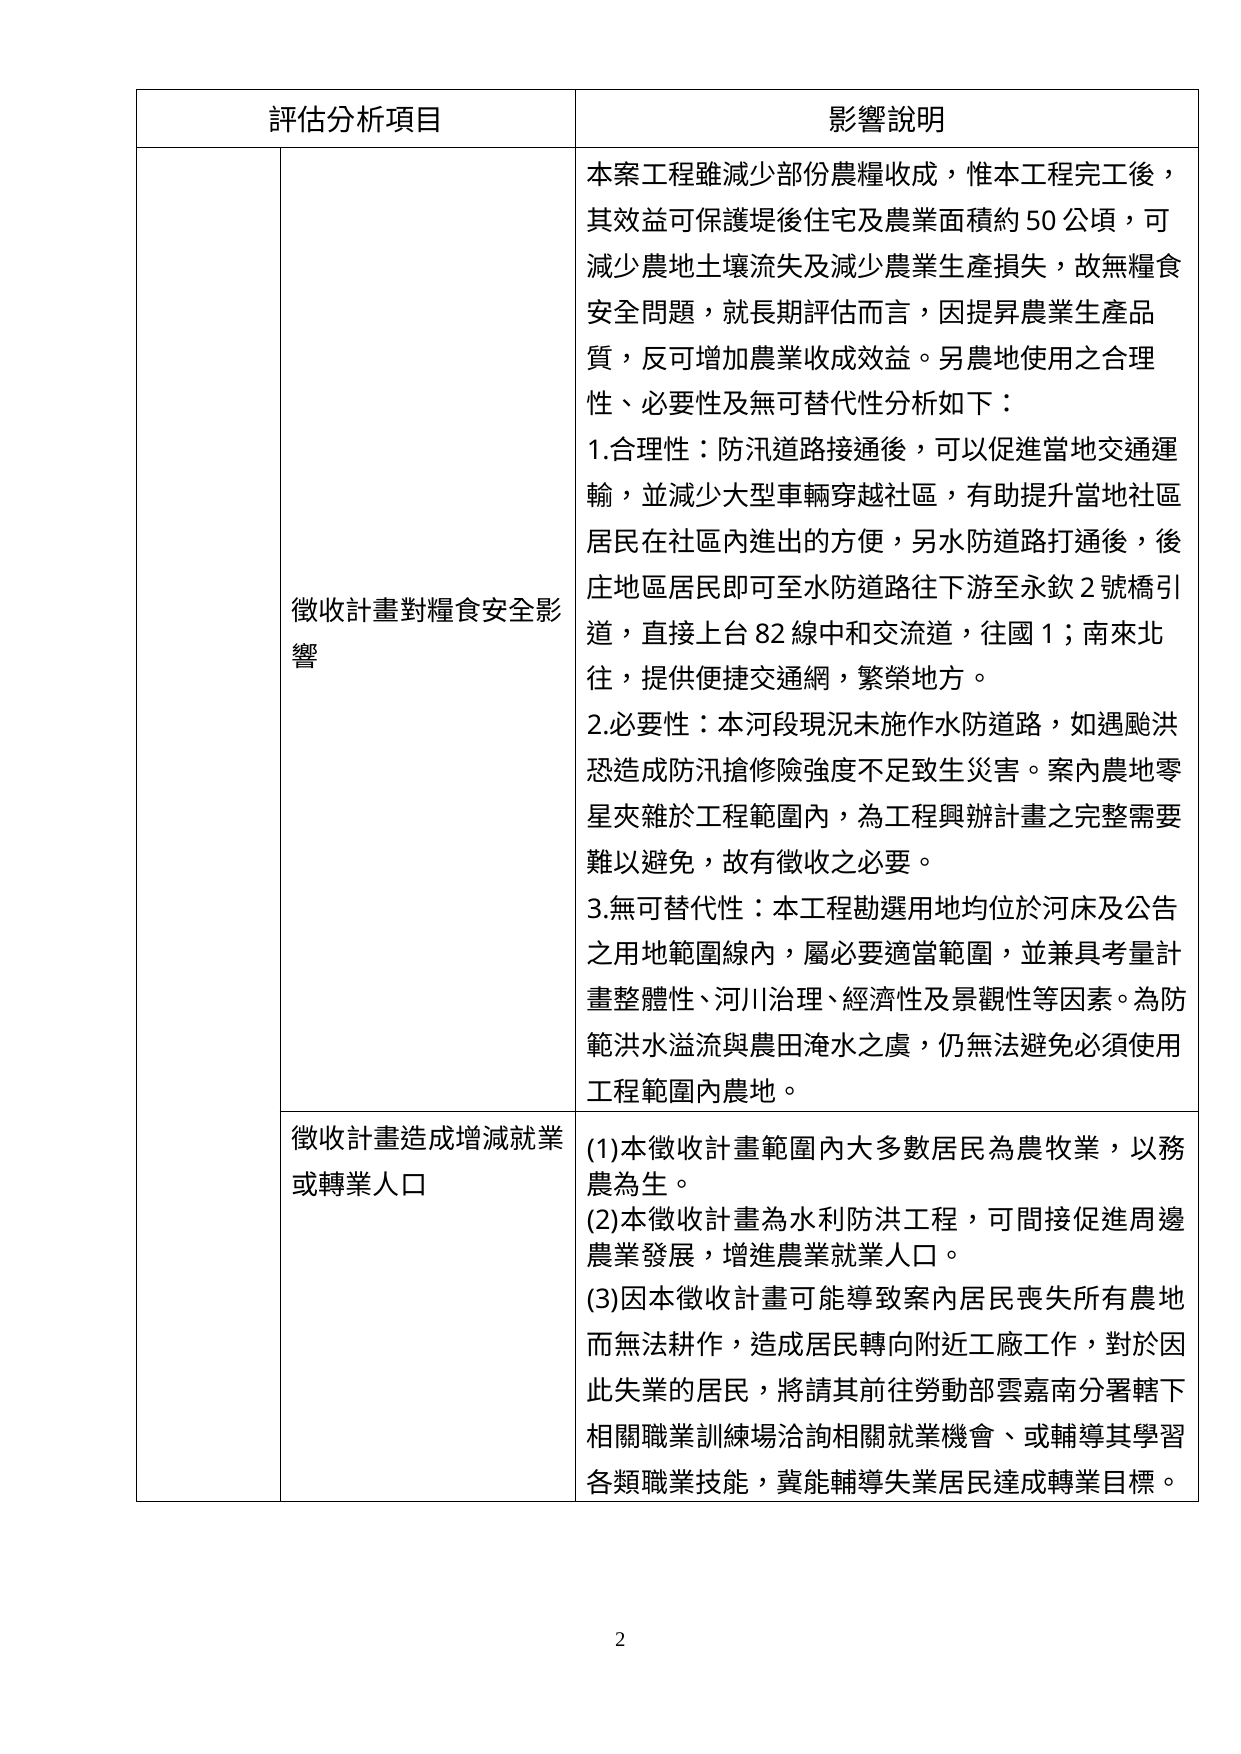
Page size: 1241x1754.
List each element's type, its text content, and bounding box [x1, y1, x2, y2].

table_header 影響說明 [576, 90, 1198, 147]
table_header 評估分析項目 [137, 90, 575, 147]
table_cell 徵收計畫造成增減就業或轉業人口 [281, 1112, 575, 1501]
table_cell [137, 148, 280, 1501]
table_cell (1)本徵收計畫範圍內大多數居民為農牧業，以務農為生。 (2)本徵收計畫為水利防洪工程，可間接促進周邊農業發展，增進農業就業人口。 (3)因本徵收計畫可能導致案內居民喪失所有農地而無法耕作，造成居民轉向附近工廠工作，對於因此失業的居民，將請其前往勞動部雲嘉南分署轄下相關職業訓練場洽詢相關就業機會、或輔導其學習各類職業技能，冀能輔導失業居民達成轉業目標。 [576, 1112, 1198, 1501]
table_cell 徵收計畫對糧食安全影響 [281, 148, 575, 1111]
table_cell 本案工程雖減少部份農糧收成，惟本工程完工後，其效益可保護堤後住宅及農業面積約50公頃，可減少農地土壤流失及減少農業生產損失，故無糧食安全問題，就長期評估而言，因提昇農業生產品質，反可增加農業收成效益。另農地使用之合理性、必要性及無可替代性分析如下： 1.合理性：防汛道路接通後，可以促進當地交通運輸，並減少大型車輛穿越社區，有助提升當地社區居民在社區內進出的方便，另水防道路打通後，後庄地區居民即可至水防道路往下游至永欽2號橋引道，直接上台82線中和交流道，往國1；南來北往，提供便捷交通網，繁榮地方。 2.必要性：本河段現況未施作水防道路，如遇颱洪恐造成防汛搶修險強度不足致生災害。案內農地零星夾雜於工程範圍內，為工程興辦計畫之完整需要難以避免，故有徵收之必要。 3.無可替代性：本工程勘選用地均位於河床及公告之用地範圍線內，屬必要適當範圍，並兼具考量計畫整體性、河川治理、經濟性及景觀性等因素。為防範洪水溢流與農田淹水之虞，仍無法避免必須使用工程範圍內農地。 [576, 148, 1198, 1111]
